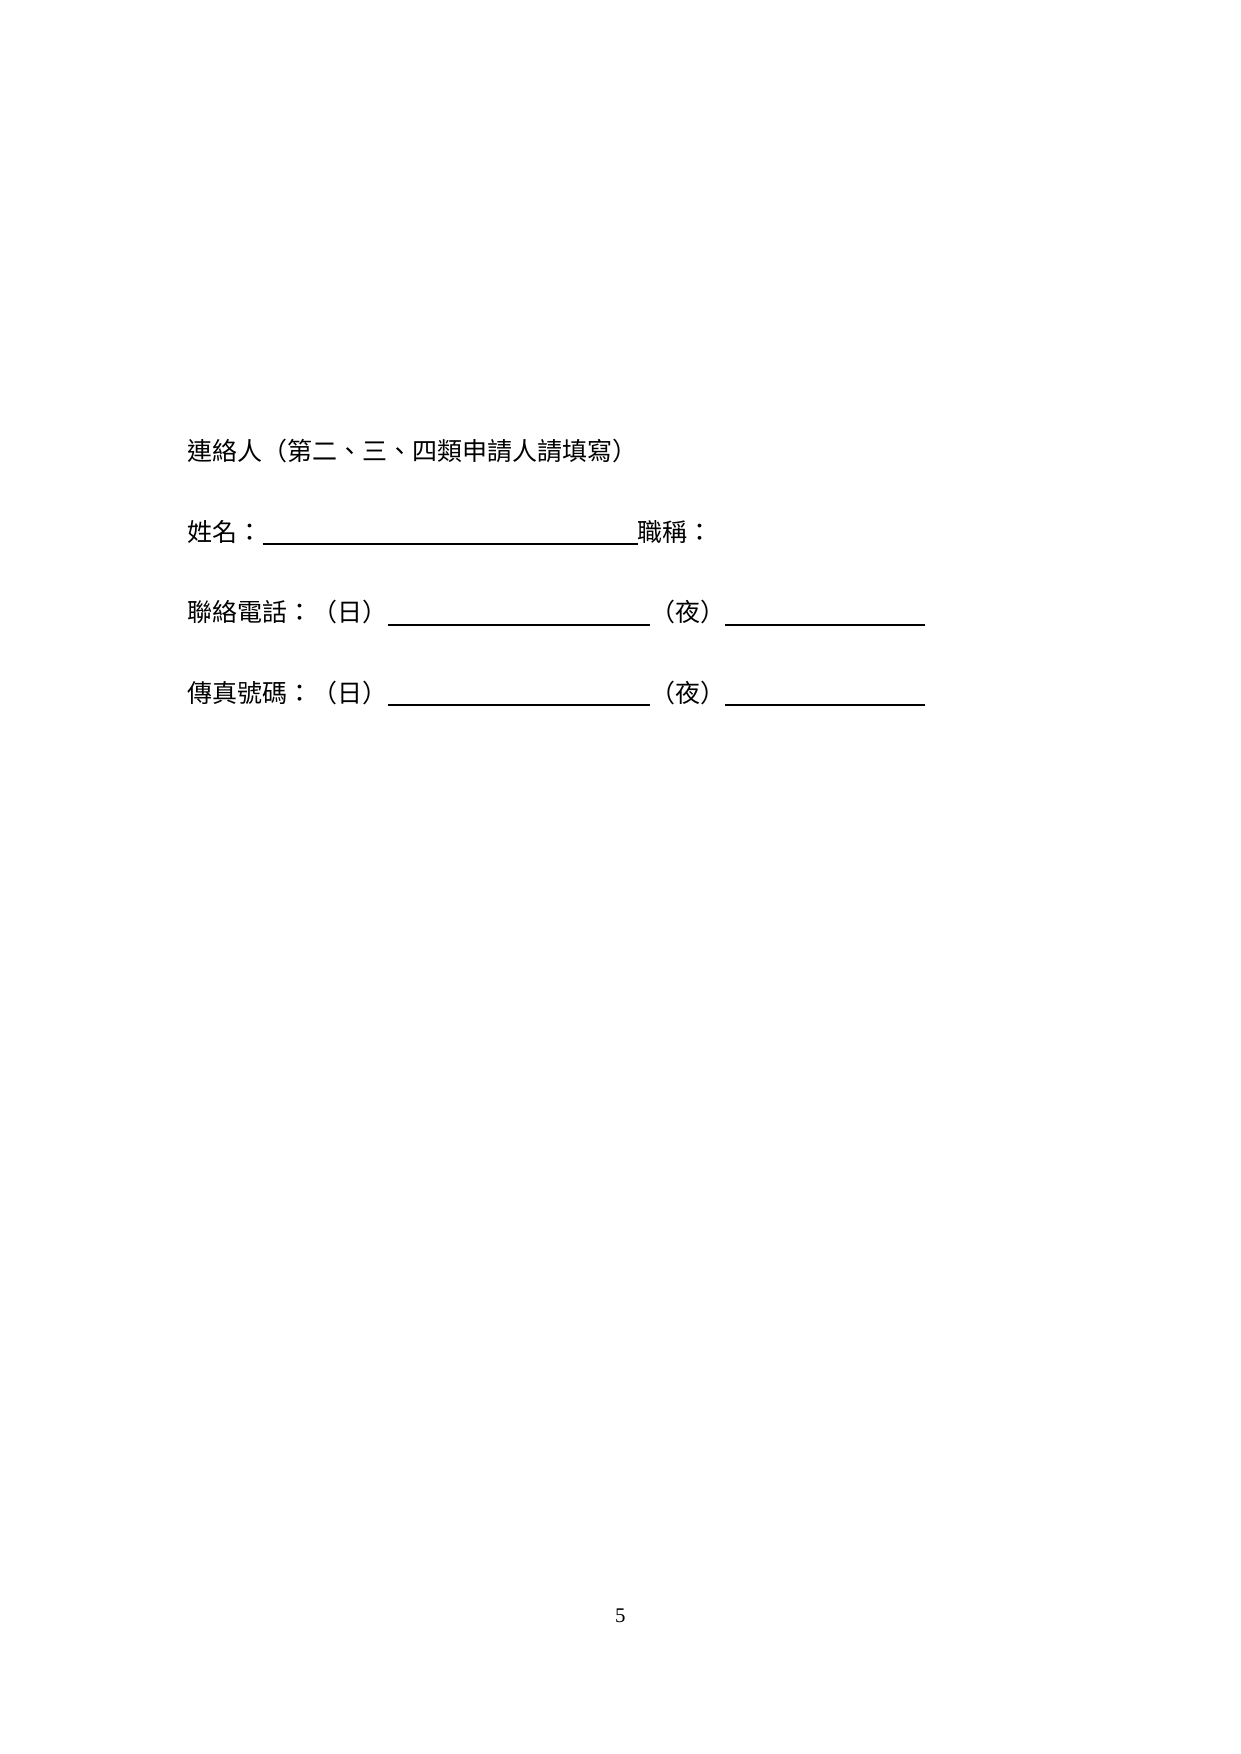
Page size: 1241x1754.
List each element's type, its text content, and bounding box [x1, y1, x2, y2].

text 連絡人（第二、三、四類申請人請填寫） [187, 408, 1053, 471]
text 姓名： 職稱： [187, 489, 1053, 551]
text 傳真號碼：（日） （夜） [187, 650, 1053, 712]
text 聯絡電話：（日） （夜） [187, 569, 1053, 632]
